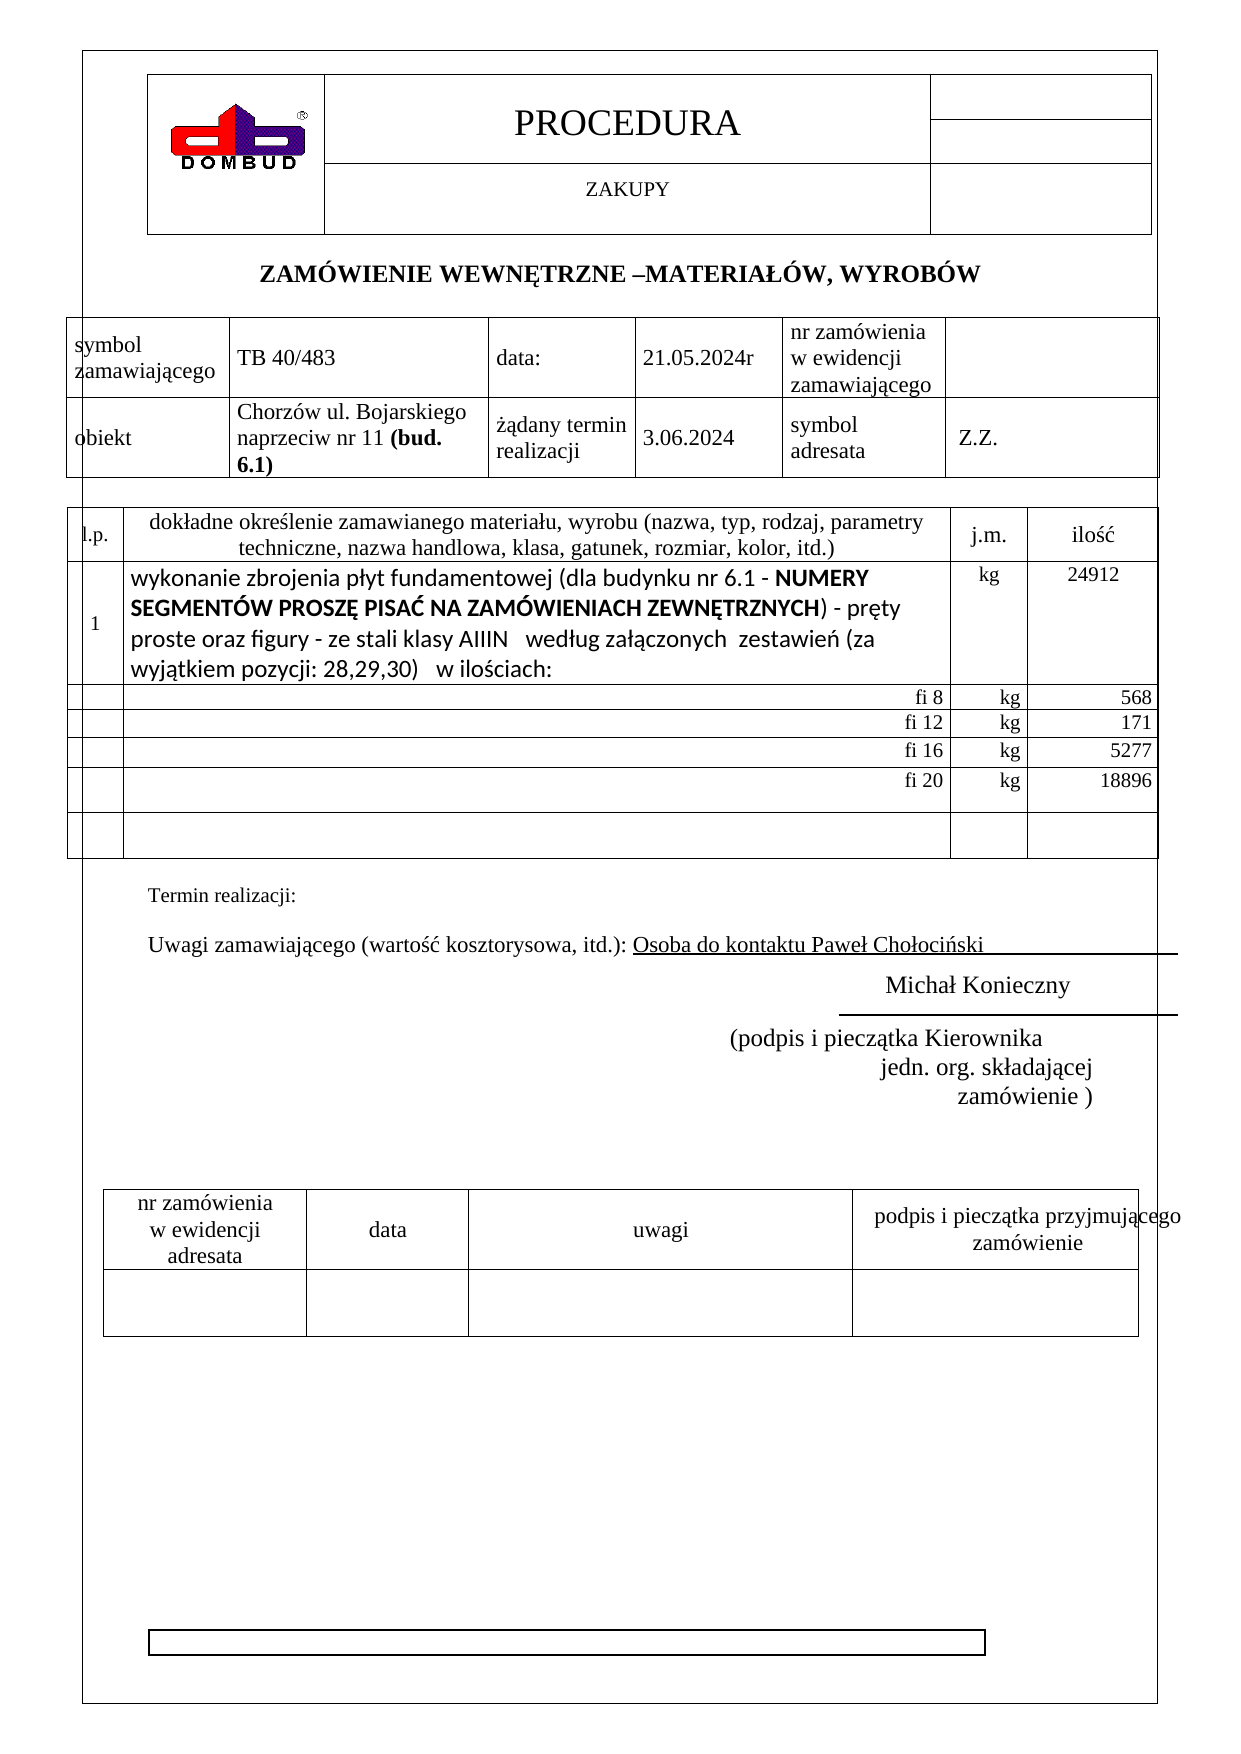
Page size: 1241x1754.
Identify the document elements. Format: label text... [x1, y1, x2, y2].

table_cell 568 [1028, 685, 1157, 709]
table_cell fi 20 [124, 768, 950, 812]
table_cell [68, 685, 82, 709]
table_cell [68, 768, 82, 812]
table_header nr zamówienia w ewidencji zamawiającego [783, 318, 945, 397]
table_header nr zamówienia w ewidencji adresata [104, 1190, 306, 1268]
table_cell kg [951, 562, 1027, 684]
table_cell [853, 1270, 1138, 1336]
table_cell [68, 710, 82, 737]
table_header data: [489, 318, 635, 397]
table_header data [307, 1190, 468, 1268]
table_cell 3.06.2024 [636, 398, 782, 477]
table_cell 24912 [1028, 562, 1157, 684]
table_cell 1 [83, 562, 123, 684]
table_cell [951, 813, 1027, 858]
table_cell [469, 1270, 852, 1336]
table_cell [83, 710, 123, 737]
table_header TB 40/483 [230, 318, 488, 397]
subtitle (podpis i pieczątka Kierownika jedn. org. składającej zamówienie ) [145, 1023, 1093, 1109]
table_cell kg [951, 768, 1027, 812]
table_header podpis i pieczątka przyjmującego zamówienie [853, 1190, 1138, 1268]
table_cell [68, 813, 82, 858]
table_cell żądany termin realizacji [489, 398, 635, 477]
table_cell obiekt [83, 398, 229, 477]
table_cell wykonanie zbrojenia płyt fundamentowej (dla budynku nr 6.1 - NUMERY SEGMENTÓW PROSZĘ PISAĆ NA ZAMÓWIENIACH ZEWNĘTRZNYCH) - pręty proste oraz figury - ze stali klasy AIIIN według załączonych zestawień (za wyjątkiem pozycji: 28,29,30) w ilościach: [124, 562, 950, 684]
table_cell fi 12 [124, 710, 950, 737]
table_cell [83, 768, 123, 812]
table_header ilość [1028, 508, 1157, 561]
table_cell [1028, 813, 1157, 858]
table_header j.m. [951, 508, 1027, 561]
table_cell 5277 [1028, 738, 1157, 767]
table_cell [68, 562, 82, 684]
table_header dokładne określenie zamawianego materiału, wyrobu (nazwa, typ, rodzaj, parametry techniczne, nazwa handlowa, klasa, gatunek, rozmiar, kolor, itd.) [124, 508, 950, 561]
table_cell kg [951, 710, 1027, 737]
text Termin realizacji: [148, 883, 1093, 907]
table_cell obiekt [67, 398, 82, 477]
table_header [68, 508, 82, 561]
table_header 21.05.2024r [636, 318, 782, 397]
table_cell fi 8 [124, 685, 950, 709]
table_cell kg [951, 685, 1027, 709]
table_cell Z.Z. [946, 398, 1157, 477]
table_header symbol zamawiającego [67, 318, 82, 397]
table_cell symbol adresata [783, 398, 945, 477]
table_header [946, 318, 1157, 397]
text Michał Konieczny [148, 971, 1093, 999]
text Uwagi zamawiającego (wartość kosztorysowa, itd.): Osoba do kontaktu Paweł Chołociński [148, 931, 1093, 957]
table_cell [104, 1270, 306, 1336]
table_cell [124, 813, 950, 858]
table_cell [68, 738, 82, 767]
table_cell 18896 [1028, 768, 1157, 812]
table_cell kg [951, 738, 1027, 767]
table_cell 171 [1028, 710, 1157, 737]
table_cell Chorzów ul. Bojarskiego naprzeciw nr 11 (bud. 6.1) [230, 398, 488, 477]
table_header uwagi [469, 1190, 852, 1268]
table_cell [83, 813, 123, 858]
table_cell [307, 1270, 468, 1336]
table_header symbol zamawiającego [83, 318, 229, 397]
table_cell fi 16 [124, 738, 950, 767]
table_cell [83, 738, 123, 767]
text ZAMÓWIENIE WEWNĘTRZNE –MATERIAŁÓW, WYROBÓW [148, 259, 1093, 288]
table_cell [83, 685, 123, 709]
table_header l.p. [83, 508, 123, 561]
